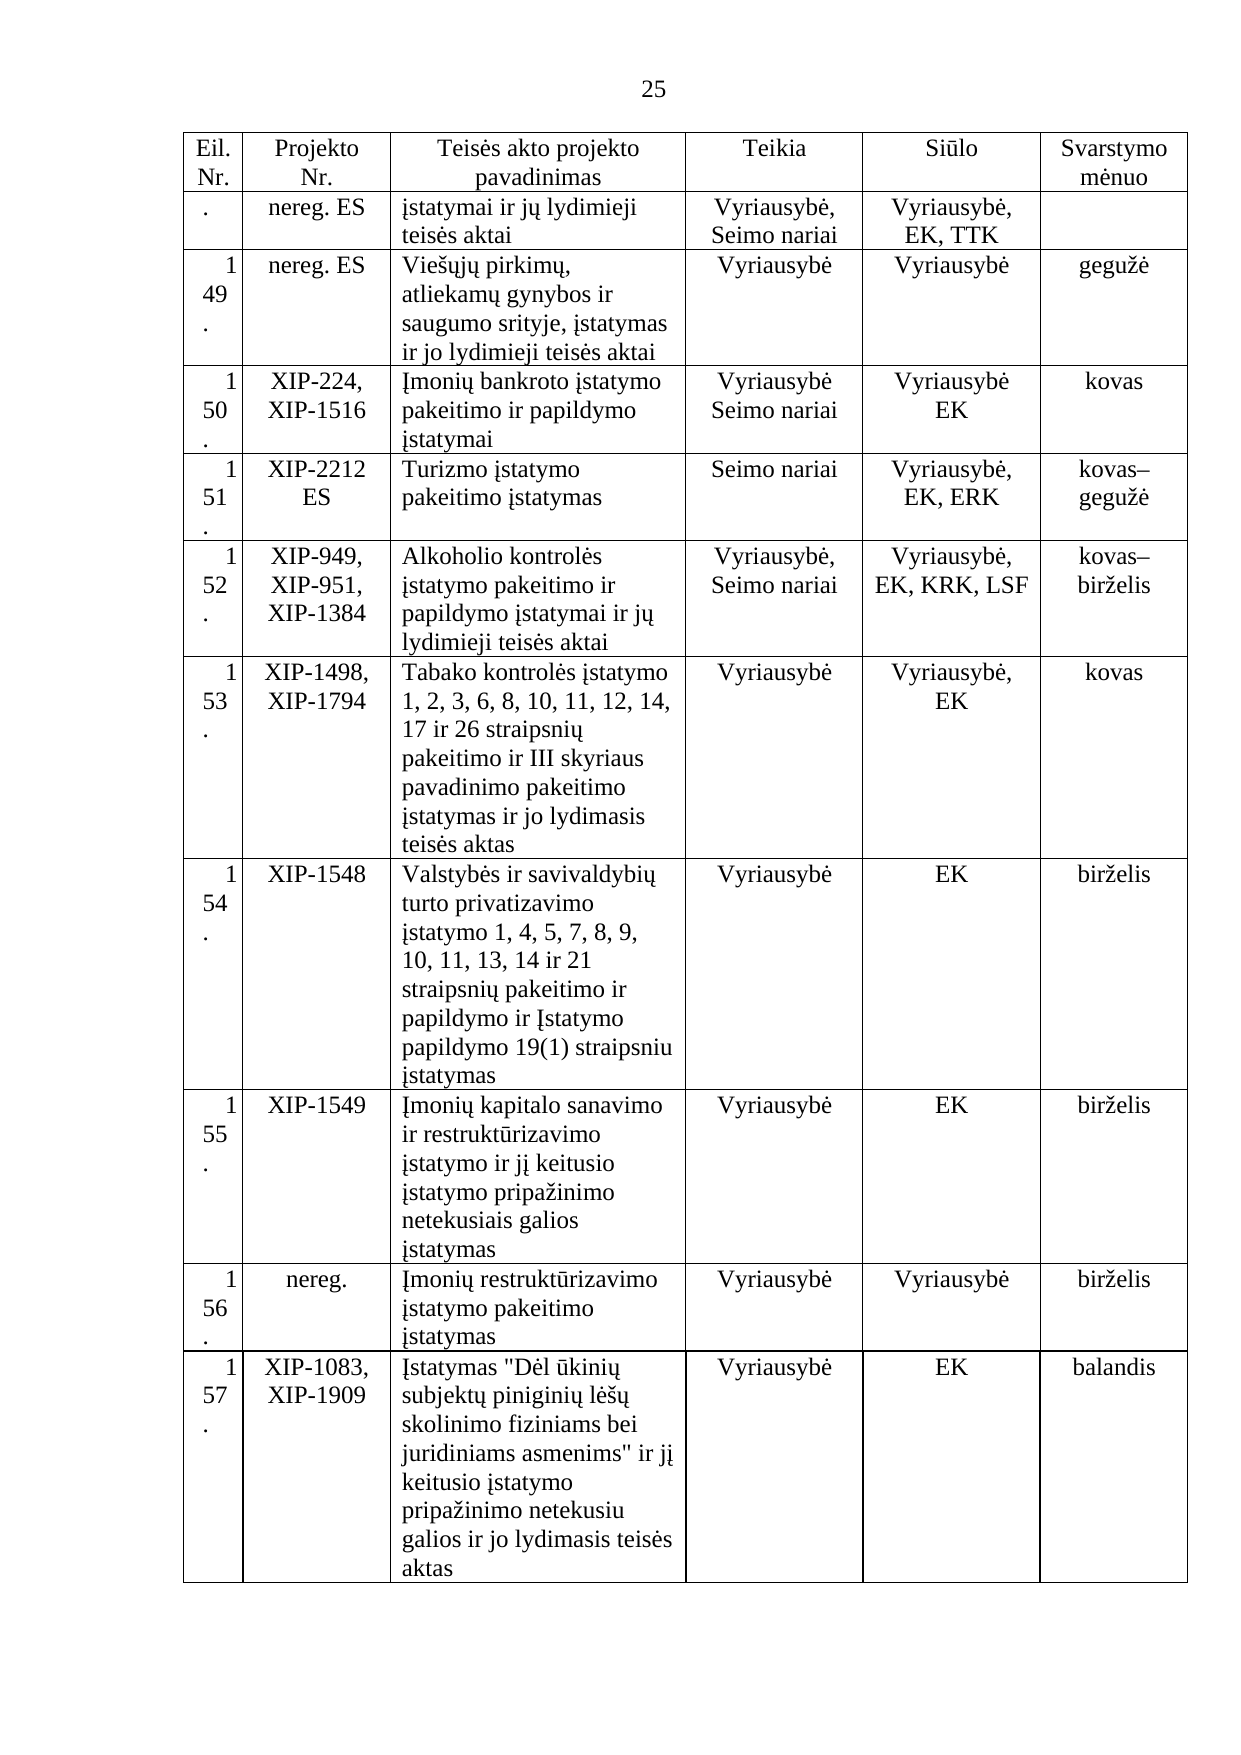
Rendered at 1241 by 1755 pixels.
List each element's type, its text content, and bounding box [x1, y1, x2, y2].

table_cell Alkoholio kontrolės įstatymo pakeitimo ir papildymo įstatymai ir jų lydimieji teisės aktai [391, 541, 685, 656]
table_cell Vyriausybė Seimo nariai [686, 366, 862, 453]
table_cell Vyriausybė [686, 1264, 862, 1350]
table_cell Vyriausybė, Seimo nariai [686, 192, 862, 249]
table_cell kovas– gegužė [1041, 454, 1187, 540]
table_cell Seimo nariai [686, 454, 862, 540]
table_cell birželis [1041, 1090, 1187, 1263]
table_cell Vyriausybė [687, 1352, 862, 1582]
table_cell XIP-1083, XIP-1909 [244, 1352, 390, 1582]
table_cell 157. [184, 1352, 242, 1582]
table_cell kovas [1041, 366, 1187, 453]
table_cell balandis [1041, 1352, 1187, 1582]
table_header Eil. Nr. [184, 133, 242, 191]
table_header Svarstymo mėnuo [1041, 133, 1187, 191]
table_cell 149. [184, 250, 242, 365]
table_cell 153. [184, 657, 242, 858]
table_cell XIP-2212 ES [243, 454, 390, 540]
table_cell Vyriausybė [686, 657, 862, 858]
table_cell 151. [184, 454, 242, 540]
table_cell Įmonių kapitalo sanavimo ir restruktūrizavimo įstatymo ir jį keitusio įstatymo pripažinimo netekusiais galios įstatymas [391, 1090, 685, 1263]
table_cell Vyriausybė EK [863, 366, 1040, 453]
table_cell nereg. ES [243, 250, 390, 365]
table_cell EK [863, 1090, 1040, 1263]
table_cell Įstatymas "Dėl ūkinių subjektų piniginių lėšų skolinimo fiziniams bei juridiniams asmenims" ir jį keitusio įstatymo pripažinimo netekusiu galios ir jo lydimasis teisės aktas [391, 1352, 685, 1582]
table_cell birželis [1041, 1264, 1187, 1350]
table_cell XIP-1548 [243, 859, 390, 1089]
table_cell gegužė [1041, 250, 1187, 365]
table_cell Tabako kontrolės įstatymo 1, 2, 3, 6, 8, 10, 11, 12, 14, 17 ir 26 straipsnių pakeitimo ir III skyriaus pavadinimo pakeitimo įstatymas ir jo lydimasis teisės aktas [391, 657, 685, 858]
table_cell kovas– birželis [1041, 541, 1187, 656]
table_cell Viešųjų pirkimų, atliekamų gynybos ir saugumo srityje, įstatymas ir jo lydimieji teisės aktai [391, 250, 685, 365]
table_cell Vyriausybė, EK, ERK [863, 454, 1040, 540]
table_header Teikia [686, 133, 862, 191]
table_cell 154. [184, 859, 242, 1089]
table_cell [1041, 192, 1187, 249]
table_header Teisės akto projekto pavadinimas [391, 133, 685, 191]
table_cell XIP-1498, XIP-1794 [243, 657, 390, 858]
table_cell Vyriausybė, EK, KRK, LSF [863, 541, 1040, 656]
table_cell XIP-224, XIP-1516 [243, 366, 390, 453]
table_cell EK [863, 859, 1040, 1089]
table_cell 152. [184, 541, 242, 656]
table_header Projekto Nr. [243, 133, 390, 191]
table_cell XIP-1549 [243, 1090, 390, 1263]
table_cell Įmonių restruktūrizavimo įstatymo pakeitimo įstatymas [391, 1264, 685, 1350]
table_cell Turizmo įstatymo pakeitimo įstatymas [391, 454, 685, 540]
table_header Siūlo [863, 133, 1040, 191]
table_cell EK [864, 1352, 1039, 1582]
table_cell 150. [184, 366, 242, 453]
table_cell Vyriausybė [686, 250, 862, 365]
table_cell Vyriausybė, EK, TTK [863, 192, 1040, 249]
table_cell nereg. [243, 1264, 390, 1350]
table_cell 156. [184, 1264, 242, 1350]
table_cell nereg. ES [243, 192, 390, 249]
table_cell Vyriausybė [686, 1090, 862, 1263]
table_cell birželis [1041, 859, 1187, 1089]
table_cell Vyriausybė, EK [863, 657, 1040, 858]
table_cell Įmonių bankroto įstatymo pakeitimo ir papildymo įstatymai [391, 366, 685, 453]
table_cell Vyriausybė [863, 250, 1040, 365]
table_cell Valstybės ir savivaldybių turto privatizavimo įstatymo 1, 4, 5, 7, 8, 9, 10, 11, 13, 14 ir 21 straipsnių pakeitimo ir papildymo ir Įstatymo papildymo 19(1) straipsniu įstatymas [391, 859, 685, 1089]
table_cell XIP-949, XIP-951, XIP-1384 [243, 541, 390, 656]
table_cell kovas [1041, 657, 1187, 858]
table_cell įstatymai ir jų lydimieji teisės aktai [391, 192, 685, 249]
table_cell 155. [184, 1090, 242, 1263]
table_cell . [184, 192, 242, 249]
table_cell Vyriausybė, Seimo nariai [686, 541, 862, 656]
table_cell Vyriausybė [863, 1264, 1040, 1350]
table_cell Vyriausybė [686, 859, 862, 1089]
